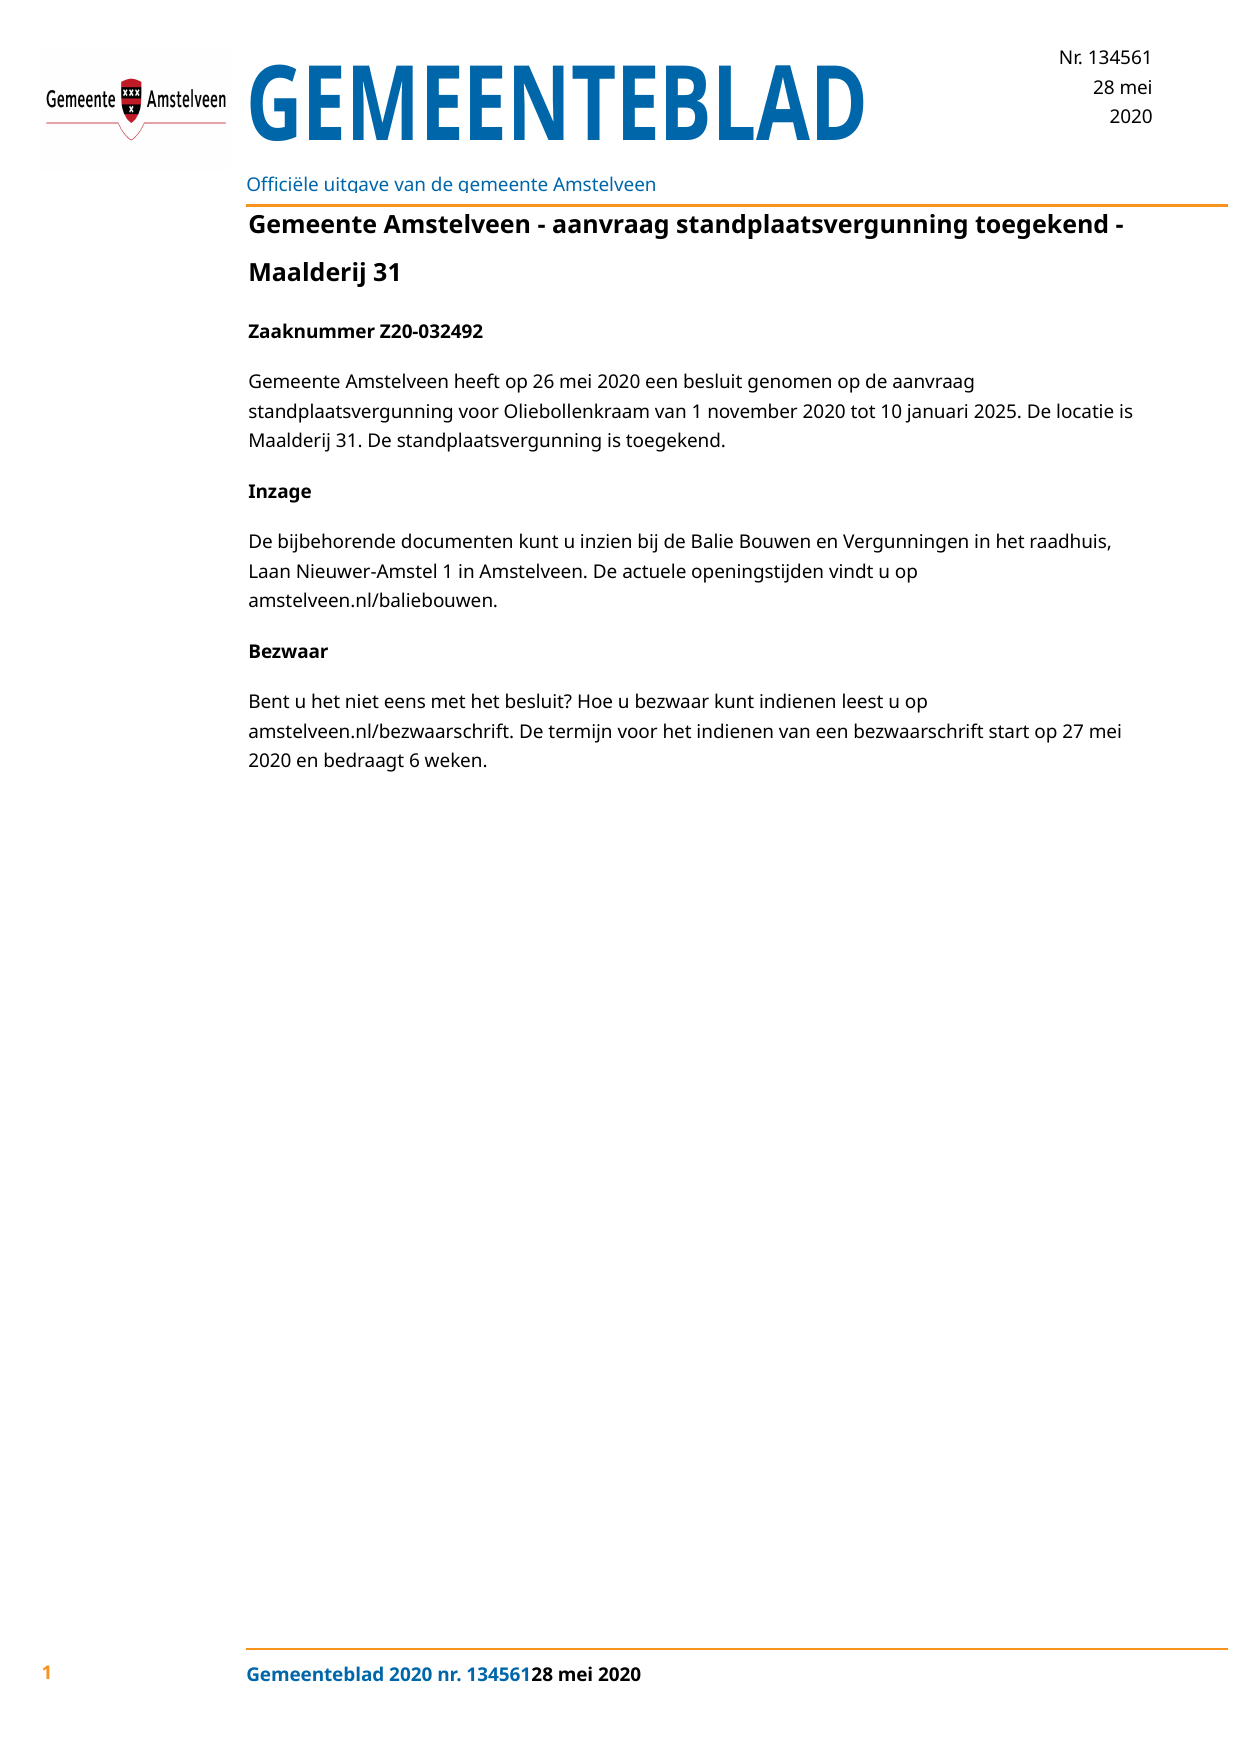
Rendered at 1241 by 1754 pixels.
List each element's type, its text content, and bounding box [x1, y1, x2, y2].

text De bijbehorende documenten kunt u inzien bij de Balie Bouwen en Vergunningen in het raadhuis, Laan Nieuwer-Amstel 1 in Amstelveen. De actuele openingstijden vindt u op amstelveen.nl/baliebouwen. [248, 528, 1152, 613]
text Gemeente Amstelveen - aanvraag standplaatsvergunning toegekend - Maalderij 31 [248, 207, 1152, 288]
text Bent u het niet eens met het besluit? Hoe u bezwaar kunt indienen leest u op amstelveen.nl/bezwaarschrift. De termijn voor het indienen van een bezwaarschrift start op 27 mei 2020 en bedraagt 6 weken. [248, 688, 1152, 773]
text Gemeente Amstelveen heeft op 26 mei 2020 een besluit genomen op de aanvraag standplaatsvergunning voor Oliebollenkraam van 1 november 2020 tot 10 januari 2025. De locatie is Maalderij 31. De standplaatsvergunning is toegekend. [248, 368, 1152, 453]
picture [41, 47, 231, 172]
text Zaaknummer Z20-032492 [248, 318, 1152, 344]
text Inzage [248, 478, 1152, 504]
text Bezwaar [248, 638, 1152, 664]
